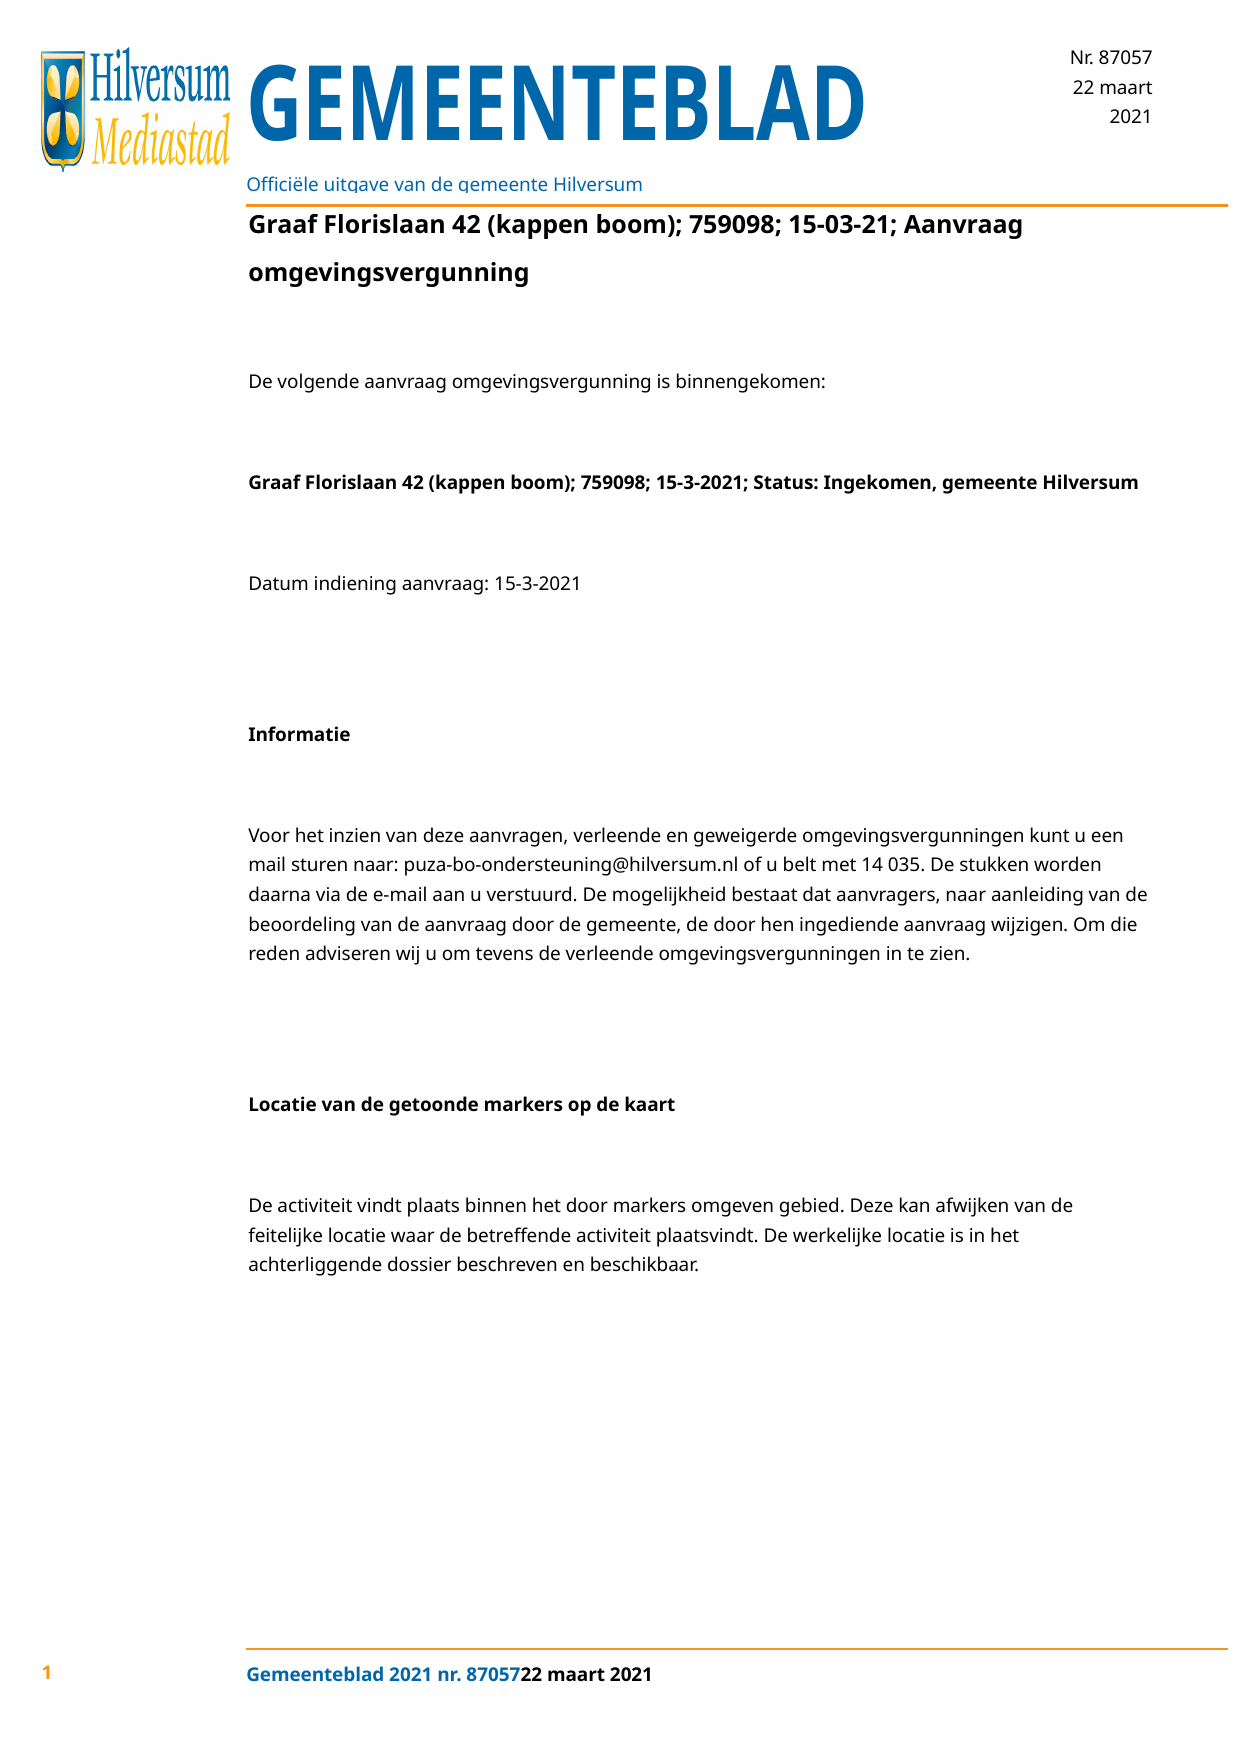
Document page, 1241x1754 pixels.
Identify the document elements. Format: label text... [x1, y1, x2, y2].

text Datum indiening aanvraag: 15-3-2021 [248, 570, 1152, 596]
picture [41, 47, 231, 172]
text De activiteit vindt plaats binnen het door markers omgeven gebied. Deze kan afwijken van de feitelijke locatie waar de betreffende activiteit plaatsvindt. De werkelijke locatie is in het achterliggende dossier beschreven en beschikbaar. [248, 1192, 1152, 1277]
text Locatie van de getoonde markers op de kaart [248, 1092, 1152, 1117]
text Voor het inzien van deze aanvragen, verleende en geweigerde omgevingsvergunningen kunt u een mail sturen naar: puza-bo-ondersteuning@hilversum.nl of u belt met 14 035. De stukken worden daarna via de e-mail aan u verstuurd. De mogelijkheid bestaat dat aanvragers, naar aanleiding van de beoordeling van de aanvraag door de gemeente, de door hen ingediende aanvraag wijzigen. Om die reden adviseren wij u om tevens de verleende omgevingsvergunningen in te zien. [248, 822, 1152, 966]
text Graaf Florislaan 42 (kappen boom); 759098; 15-3-2021; Status: Ingekomen, gemeente Hilversum [248, 469, 1152, 495]
text Informatie [248, 721, 1152, 747]
text Graaf Florislaan 42 (kappen boom); 759098; 15-03-21; Aanvraag omgevingsvergunning [248, 207, 1152, 288]
text De volgende aanvraag omgevingsvergunning is binnengekomen: [248, 368, 1152, 394]
